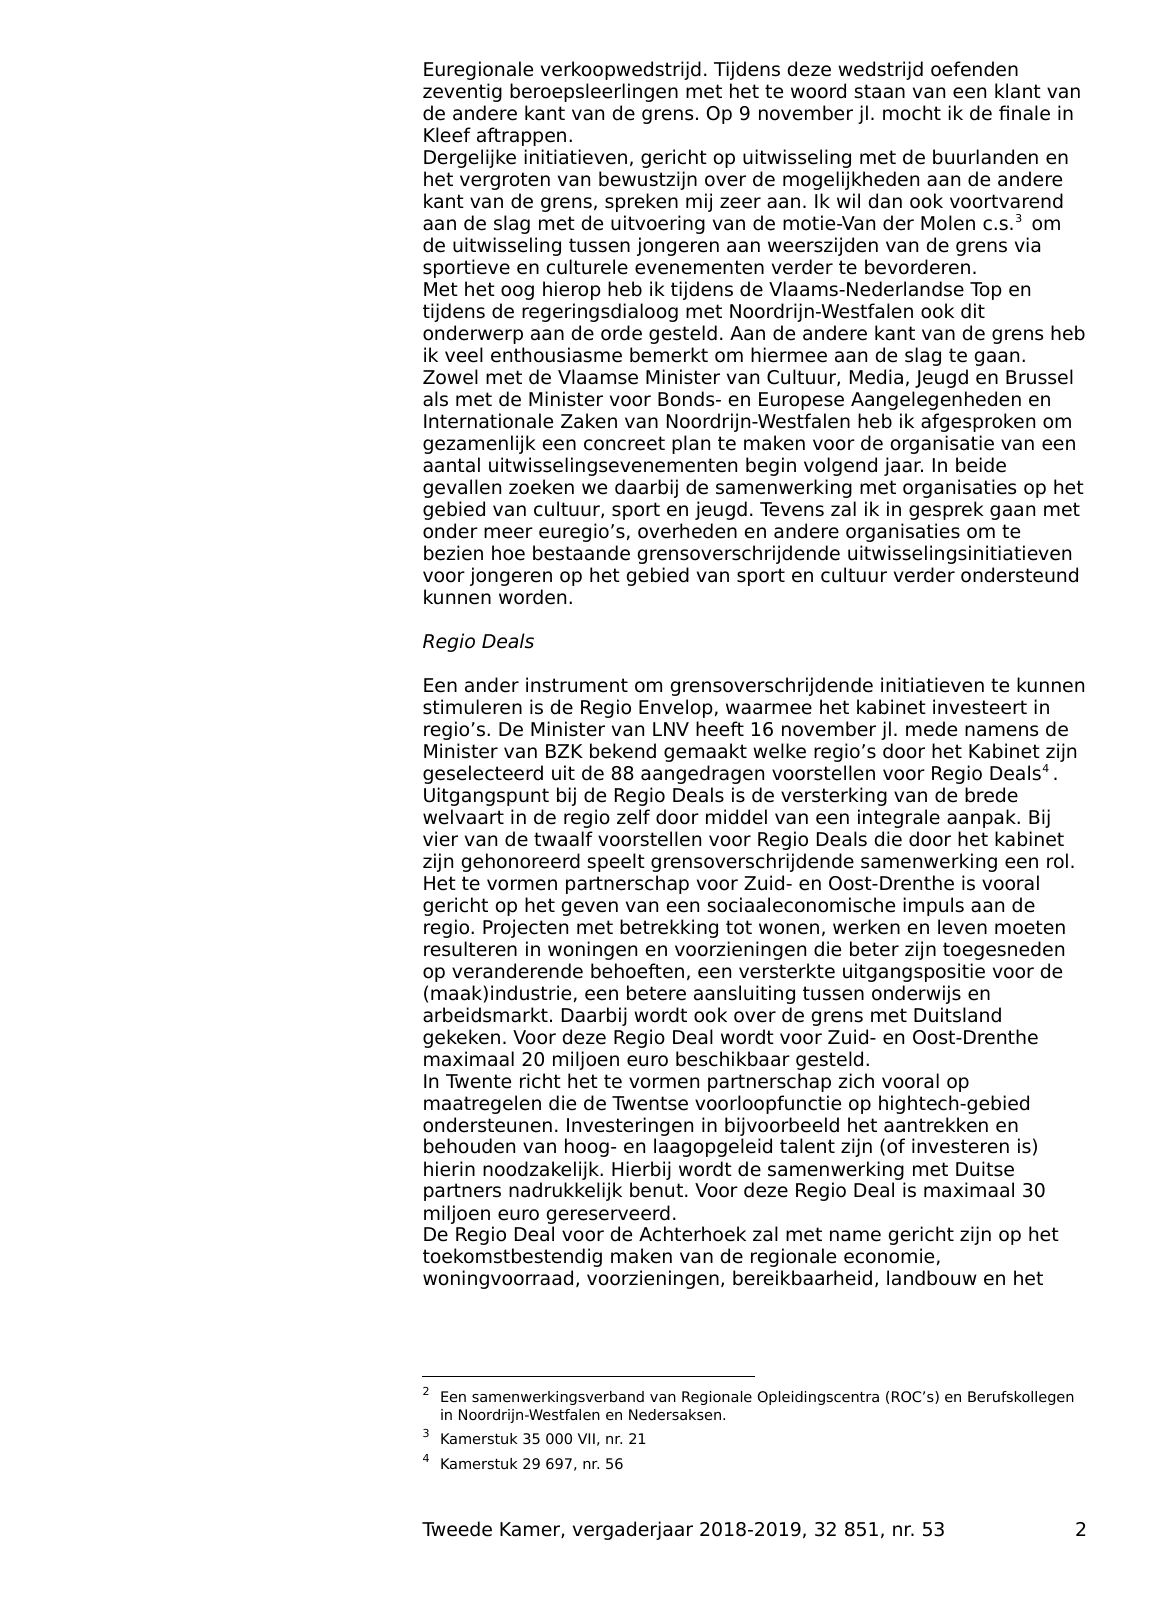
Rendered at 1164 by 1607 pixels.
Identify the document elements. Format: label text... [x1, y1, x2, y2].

text Met het oog hierop heb ik tijdens de Vlaams-Nederlandse Top en tijdens de regeringsdialoog met Noordrijn-Westfalen ook dit onderwerp aan de orde gesteld. Aan de andere kant van de grens heb ik veel enthousiasme bemerkt om hiermee aan de slag te gaan. Zowel met de Vlaamse Minister van Cultuur, Media, Jeugd en Brussel als met de Minister voor Bonds- en Europese Aangelegenheden en Internationale Zaken van Noordrijn-Westfalen heb ik afgesproken om gezamenlijk een concreet plan te maken voor de organisatie van een aantal uitwisselingsevenementen begin volgend jaar. In beide gevallen zoeken we daarbij de samenwerking met organisaties op het gebied van cultuur, sport en jeugd. Tevens zal ik in gesprek gaan met onder meer euregio’s, overheden en andere organisaties om te bezien hoe bestaande grensoverschrijdende uitwisselingsinitiatieven voor jongeren op het gebied van sport en cultuur verder ondersteund kunnen worden. [422, 279, 1087, 608]
text Het te vormen partnerschap voor Zuid- en Oost-Drenthe is vooral gericht op het geven van een sociaaleconomische impuls aan de regio. Projecten met betrekking tot wonen, werken en leven moeten resulteren in woningen en voorzieningen die beter zijn toegesneden op veranderende behoeften, een versterkte uitgangspositie voor de (maak)industrie, een betere aansluiting tussen onderwijs en arbeidsmarkt. Daarbij wordt ook over de grens met Duitsland gekeken. Voor deze Regio Deal wordt voor Zuid- en Oost-Drenthe maximaal 20 miljoen euro beschikbaar gesteld. [422, 873, 1087, 1071]
text De Regio Deal voor de Achterhoek zal met name gericht zijn op het toekomstbestendig maken van de regionale economie, woningvoorraad, voorzieningen, bereikbaarheid, landbouw en het [422, 1224, 1087, 1290]
text Een ander instrument om grensoverschrijdende initiatieven te kunnen stimuleren is de Regio Envelop, waarmee het kabinet investeert in regio’s. De Minister van LNV heeft 16 november jl. mede namens de Minister van BZK bekend gemaakt welke regio’s door het Kabinet zijn geselecteerd uit de 88 aangedragen voorstellen voor Regio Deals. Uitgangspunt bij de Regio Deals is de versterking van de brede welvaart in de regio zelf door middel van een integrale aanpak. Bij vier van de twaalf voorstellen voor Regio Deals die door het kabinet zijn gehonoreerd speelt grensoverschrijdende samenwerking een rol. [422, 675, 1087, 873]
text Kamerstuk 29 697, nr. 56 [422, 1452, 1087, 1474]
text Een samenwerkingsverband van Regionale Opleidingscentra (ROC’s) en Berufskollegen in Noordrijn-Westfalen en Nedersaksen. [422, 1385, 1087, 1424]
text Kamerstuk 35 000 VII, nr. 21 [422, 1427, 1087, 1449]
text Dergelijke initiatieven, gericht op uitwisseling met de buurlanden en het vergroten van bewustzijn over de mogelijkheden aan de andere kant van de grens, spreken mij zeer aan. Ik wil dan ook voortvarend aan de slag met de uitvoering van de motie-Van der Molen c.s. om de uitwisseling tussen jongeren aan weerszijden van de grens via sportieve en culturele evenementen verder te bevorderen. [422, 147, 1087, 279]
text In Twente richt het te vormen partnerschap zich vooral op maatregelen die de Twentse voorloopfunctie op hightech-gebied ondersteunen. Investeringen in bijvoorbeeld het aantrekken en behouden van hoog- en laagopgeleid talent zijn (of investeren is) hierin noodzakelijk. Hierbij wordt de samenwerking met Duitse partners nadrukkelijk benut. Voor deze Regio Deal is maximaal 30 miljoen euro gereserveerd. [422, 1071, 1087, 1224]
subtitle Regio Deals [422, 631, 1087, 653]
text Euregionale verkoopwedstrijd. Tijdens deze wedstrijd oefenden zeventig beroepsleerlingen met het te woord staan van een klant van de andere kant van de grens. Op 9 november jl. mocht ik de finale in Kleef aftrappen. [422, 59, 1087, 147]
